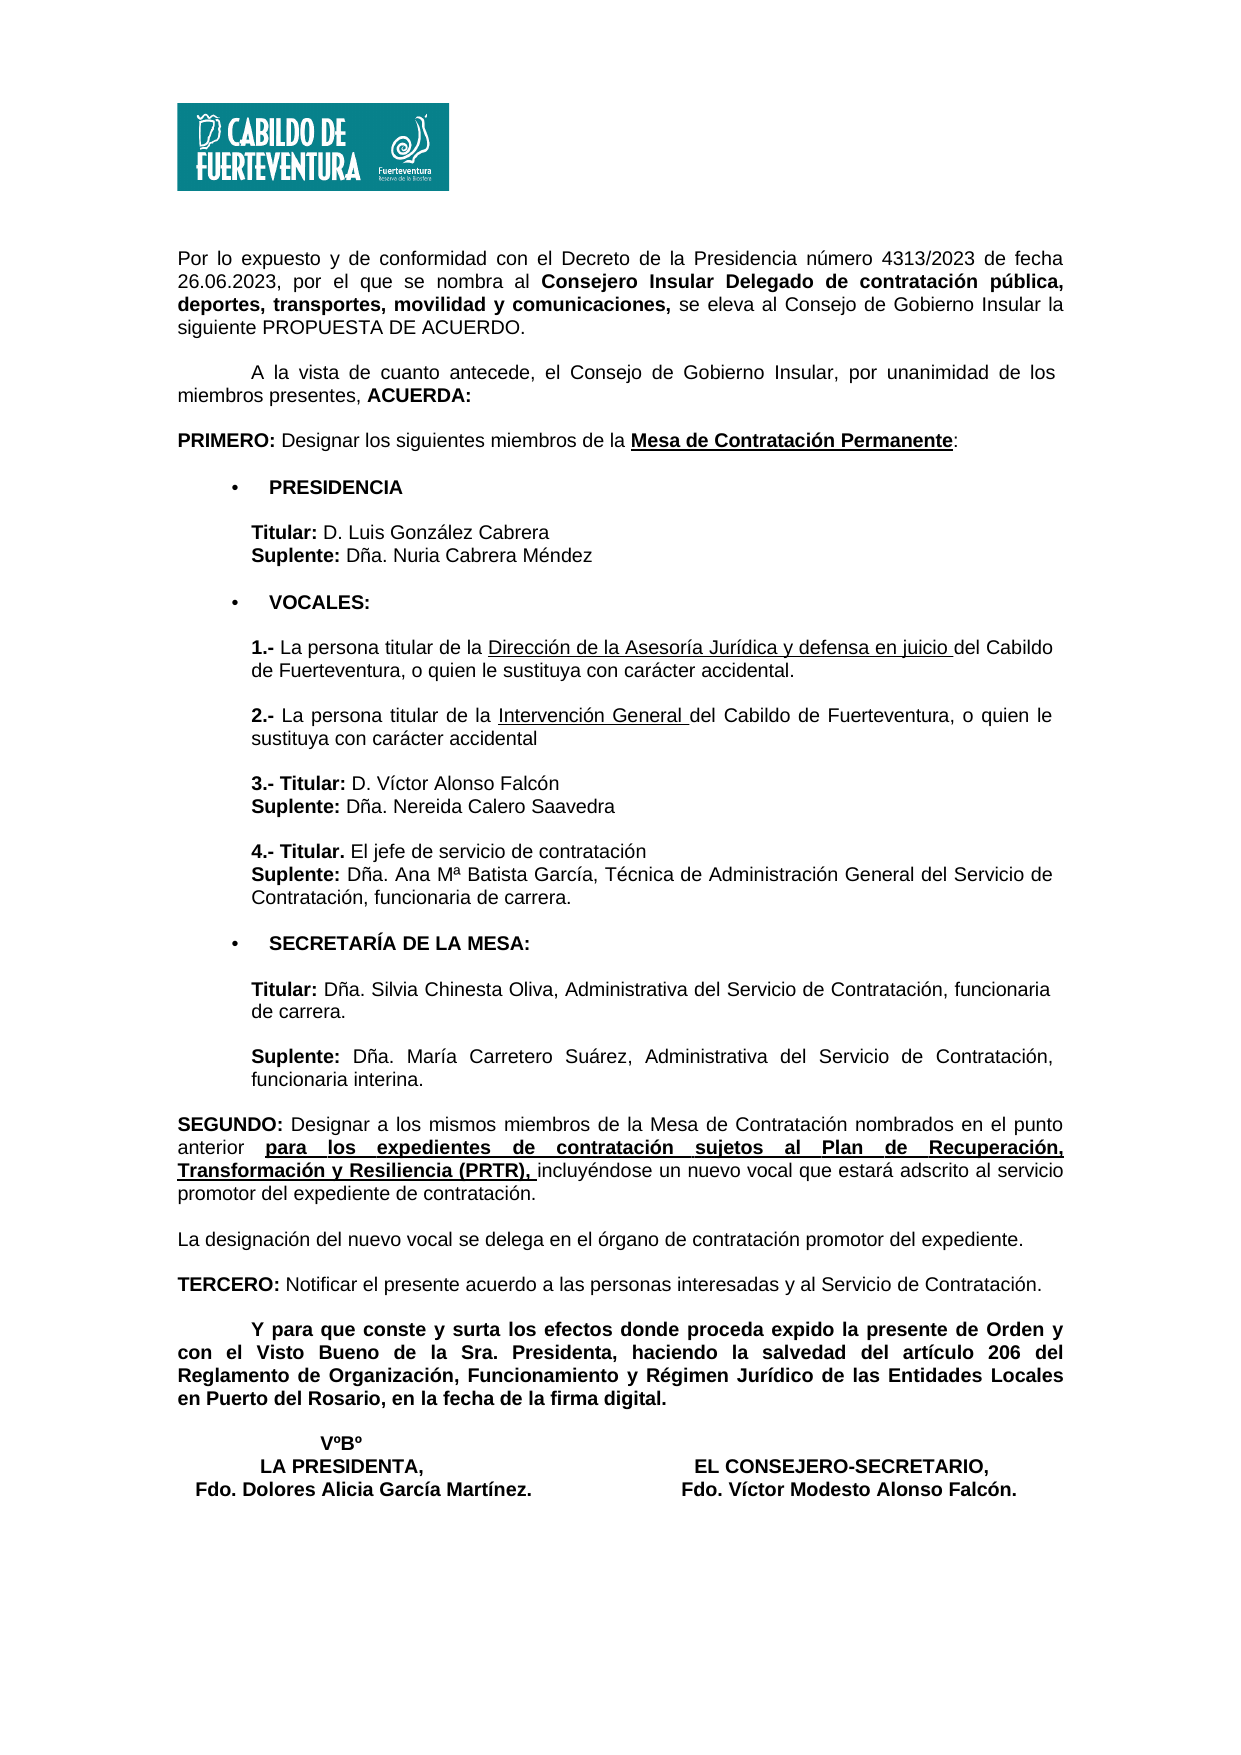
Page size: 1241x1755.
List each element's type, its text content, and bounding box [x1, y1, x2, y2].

text La designación del nuevo vocal se delega en el órgano de contratación promotor del expediente. [177, 1227, 1076, 1250]
text 1.- La persona titular de la Dirección de la Asesoría Jurídica y defensa en juicio del Cabildo de Fuerteventura, o quien le sustituya con carácter accidental. [251, 636, 1073, 682]
text Por lo expuesto y de conformidad con el Decreto de la Presidencia número 4313/2023 de fecha 26.06.2023, por el que se nombra al Consejero Insular Delegado de contratación pública, deportes, transportes, movilidad y comunicaciones, se eleva al Consejo de Gobierno Insular la siguiente PROPUESTA DE ACUERDO. [177, 247, 1064, 338]
text TERCERO: Notificar el presente acuerdo a las personas interesadas y al Servicio de Contratación. [177, 1273, 1076, 1295]
text LA PRESIDENTA, EL CONSEJERO-SECRETARIO, [260, 1455, 1076, 1478]
text SEGUNDO: Designar a los mismos miembros de la Mesa de Contratación nombrados en el punto anterior para los expedientes de contratación sujetos al Plan de Recuperación, Transformación y Resiliencia (PRTR), incluyéndose un nuevo vocal que estará adscrito al servicio promotor del expediente de contratación. [177, 1113, 1064, 1205]
text 3.- Titular: D. Víctor Alonso Falcón [251, 772, 1076, 795]
text Fdo. Dolores Alicia García Martínez. Fdo. Víctor Modesto Alonso Falcón. [167, 1478, 1045, 1501]
text 4.- Titular. El jefe de servicio de contratación [251, 840, 1076, 863]
text 2.- La persona titular de la Intervención General del Cabildo de Fuerteventura, o quien le sustituya con carácter accidental [251, 704, 1073, 750]
text Titular: D. Luis González Cabrera [251, 521, 1076, 544]
text Suplente: Dña. Nereida Calero Saavedra [251, 795, 1076, 817]
text Suplente: Dña. María Carretero Suárez, Administrativa del Servicio de Contratación, funcionaria interina. [251, 1045, 1073, 1091]
subtitle Y para que conste y surta los efectos donde proceda expido la presente de Orden y con el Visto Bueno de la Sra. Presidenta, haciendo la salvedad del artículo 206 del Reglamento de Organización, Funcionamiento y Régimen Jurídico de las Entidades Locales en Puerto del Rosario, en la fecha de la firma digital. [177, 1318, 1064, 1409]
list PRESIDENCIA [231, 476, 1076, 498]
text VºBº [320, 1432, 1076, 1455]
list SECRETARÍA DE LA MESA: [231, 932, 1076, 954]
text PRIMERO: Designar los siguientes miembros de la Mesa de Contratación Permanente: [177, 429, 1076, 452]
text A la vista de cuanto antecede, el Consejo de Gobierno Insular, por unanimidad de los miembros presentes, ACUERDA: [177, 362, 1070, 407]
text Suplente: Dña. Nuria Cabrera Méndez [251, 544, 1076, 567]
list VOCALES: [231, 591, 1076, 613]
text Titular: Dña. Silvia Chinesta Oliva, Administrativa del Servicio de Contratación, funcionaria de carrera. [251, 977, 1070, 1023]
text Suplente: Dña. Ana Mª Batista García, Técnica de Administración General del Servicio de Contratación, funcionaria de carrera. [251, 863, 1070, 908]
